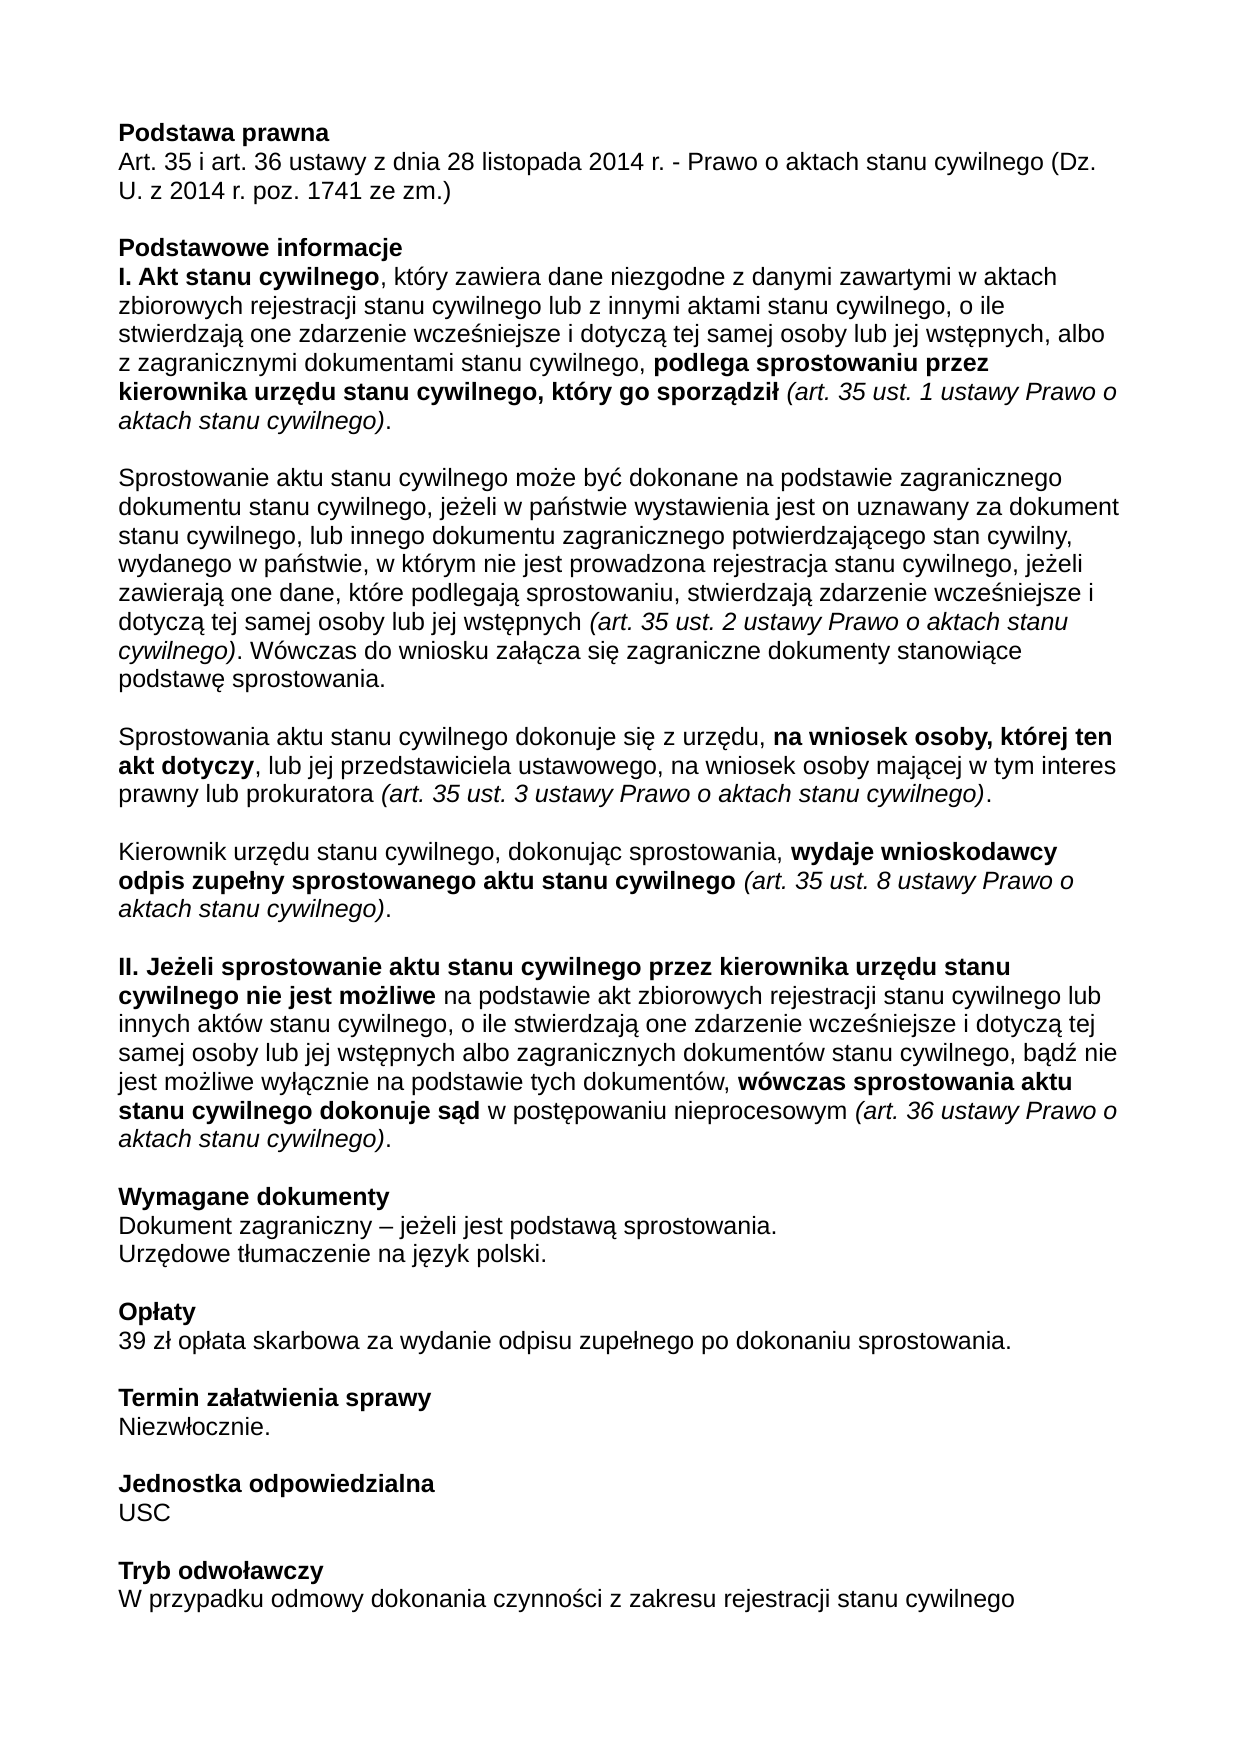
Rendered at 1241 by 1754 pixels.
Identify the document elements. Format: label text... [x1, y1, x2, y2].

text Kierownik urzędu stanu cywilnego, dokonując sprostowania, wydaje wnioskodawcy odpis zupełny sprostowanego aktu stanu cywilnego (art. 35 ust. 8 ustawy Prawo o aktach stanu cywilnego). [118, 837, 1122, 923]
text Urzędowe tłumaczenie na język polski. [118, 1239, 1122, 1268]
text Art. 35 i art. 36 ustawy z dnia 28 listopada 2014 r. - Prawo o aktach stanu cywilnego (Dz. U. z 2014 r. poz. 1741 ze zm.) [118, 147, 1122, 204]
text Wymagane dokumenty [118, 1182, 1122, 1211]
text Podstawowe informacje [118, 233, 1122, 262]
text Sprostowania aktu stanu cywilnego dokonuje się z urzędu, na wniosek osoby, której ten akt dotyczy, lub jej przedstawiciela ustawowego, na wniosek osoby mającej w tym interes prawny lub prokuratora (art. 35 ust. 3 ustawy Prawo o aktach stanu cywilnego). [118, 722, 1122, 808]
text W przypadku odmowy dokonania czynności z zakresu rejestracji stanu cywilnego [118, 1584, 1122, 1613]
text Tryb odwoławczy [118, 1556, 1122, 1584]
text Dokument zagraniczny – jeżeli jest podstawą sprostowania. [118, 1211, 1122, 1239]
text Niezwłocznie. [118, 1412, 1122, 1441]
text II. Jeżeli sprostowanie aktu stanu cywilnego przez kierownika urzędu stanu cywilnego nie jest możliwe na podstawie akt zbiorowych rejestracji stanu cywilnego lub innych aktów stanu cywilnego, o ile stwierdzają one zdarzenie wcześniejsze i dotyczą tej samej osoby lub jej wstępnych albo zagranicznych dokumentów stanu cywilnego, bądź nie jest możliwe wyłącznie na podstawie tych dokumentów, wówczas sprostowania aktu stanu cywilnego dokonuje sąd w postępowaniu nieprocesowym (art. 36 ustawy Prawo o aktach stanu cywilnego). [118, 952, 1122, 1153]
text Sprostowanie aktu stanu cywilnego może być dokonane na podstawie zagranicznego dokumentu stanu cywilnego, jeżeli w państwie wystawienia jest on uznawany za dokument stanu cywilnego, lub innego dokumentu zagranicznego potwierdzającego stan cywilny, wydanego w państwie, w którym nie jest prowadzona rejestracja stanu cywilnego, jeżeli zawierają one dane, które podlegają sprostowaniu, stwierdzają zdarzenie wcześniejsze i dotyczą tej samej osoby lub jej wstępnych (art. 35 ust. 2 ustawy Prawo o aktach stanu cywilnego). Wówczas do wniosku załącza się zagraniczne dokumenty stanowiące podstawę sprostowania. [118, 463, 1122, 693]
text USC [118, 1498, 1122, 1527]
text I. Akt stanu cywilnego, który zawiera dane niezgodne z danymi zawartymi w aktach zbiorowych rejestracji stanu cywilnego lub z innymi aktami stanu cywilnego, o ile stwierdzają one zdarzenie wcześniejsze i dotyczą tej samej osoby lub jej wstępnych, albo z zagranicznymi dokumentami stanu cywilnego, podlega sprostowaniu przez kierownika urzędu stanu cywilnego, który go sporządził (art. 35 ust. 1 ustawy Prawo o aktach stanu cywilnego). [118, 262, 1122, 434]
text Podstawa prawna [118, 118, 1122, 147]
text Jednostka odpowiedzialna [118, 1469, 1122, 1498]
text 39 zł opłata skarbowa za wydanie odpisu zupełnego po dokonaniu sprostowania. [118, 1326, 1122, 1354]
text Termin załatwienia sprawy [118, 1383, 1122, 1412]
text Opłaty [118, 1297, 1122, 1326]
